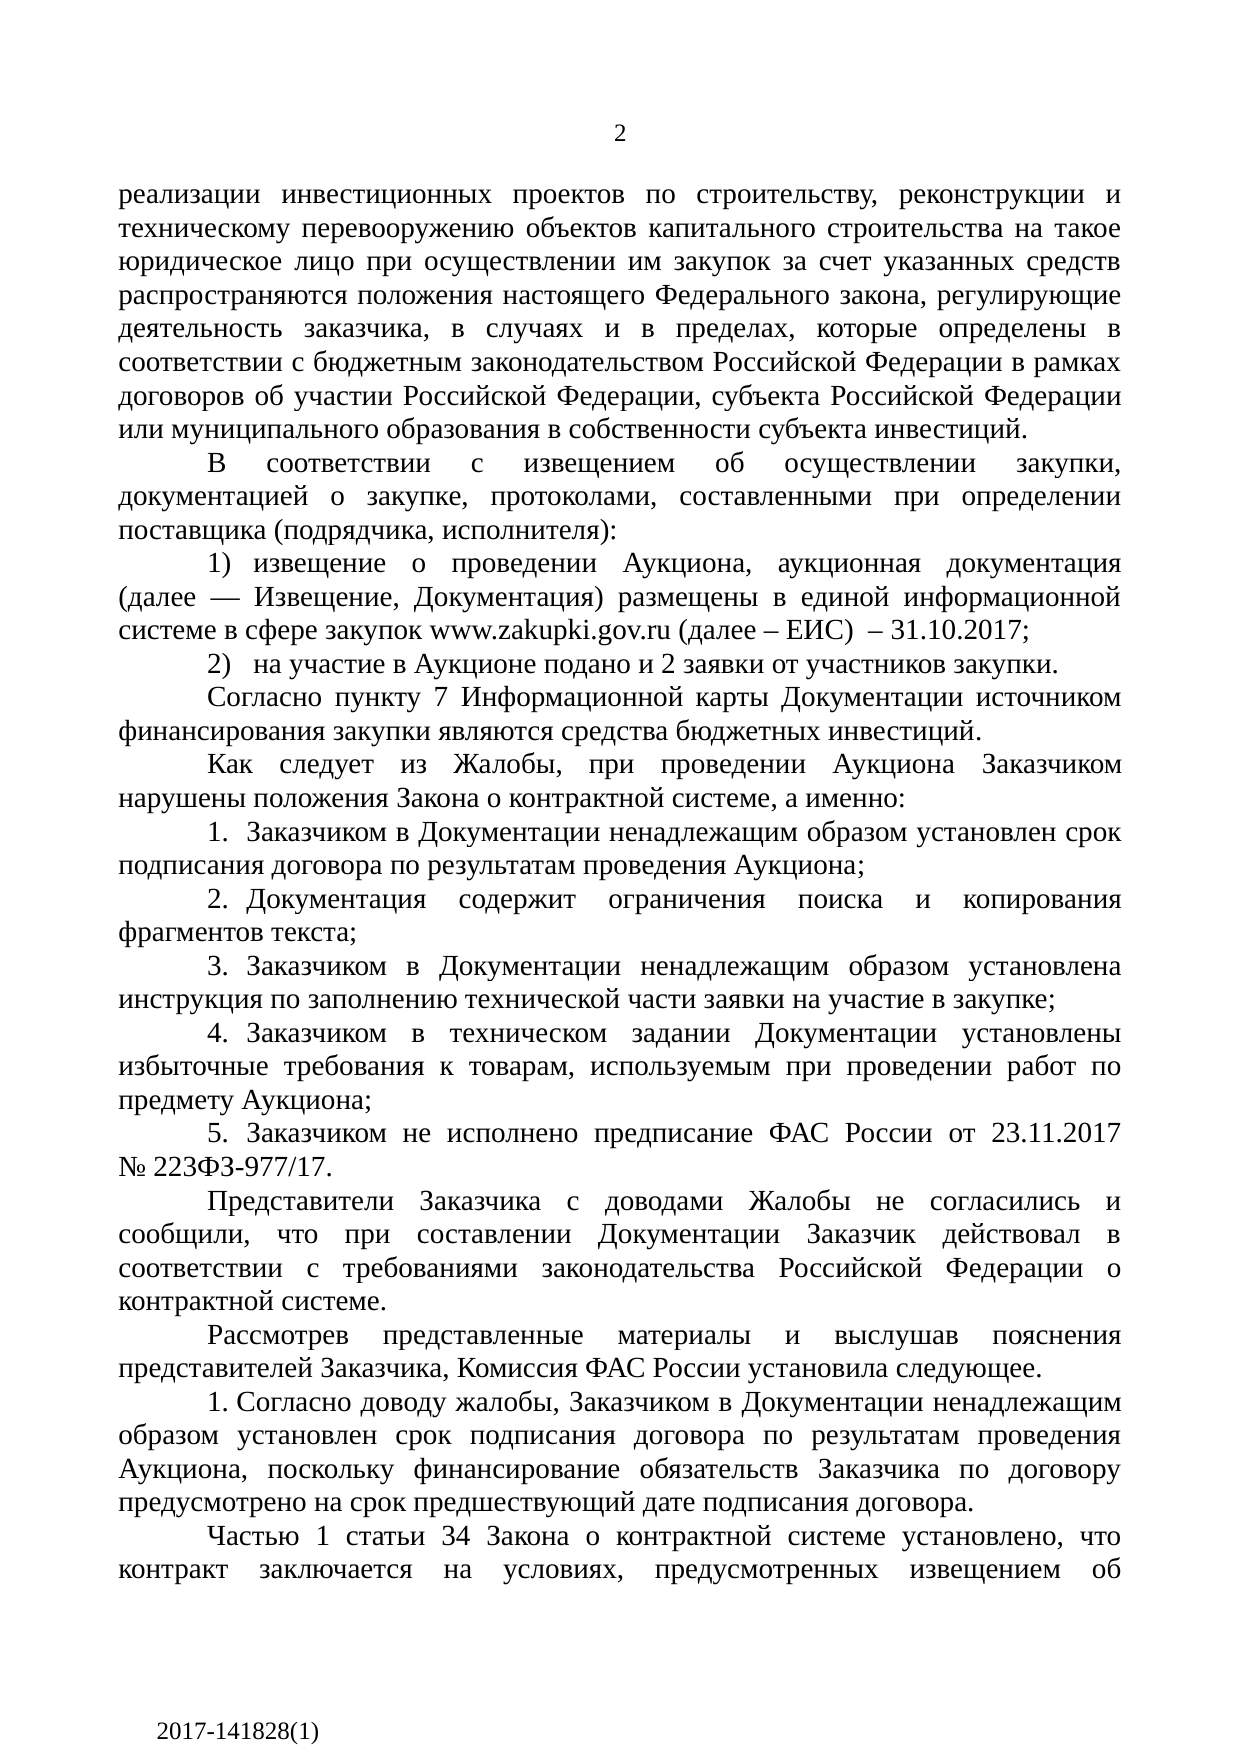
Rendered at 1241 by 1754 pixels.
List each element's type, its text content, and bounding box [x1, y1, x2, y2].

text Частью 1 статьи 34 Закона о контрактной системе установлено, что контракт заключается на условиях, предусмотренных извещением об [118, 1518, 1122, 1585]
list Заказчиком в техническом задании Документации установлены избыточные требования к товарам, используемым при проведении работ по предмету Аукциона; [118, 1015, 1122, 1116]
text Представители Заказчика с доводами Жалобы не согласились и сообщили, что при составлении Документации Заказчик действовал в соответствии с требованиями законодательства Российской Федерации о контрактной системе. [118, 1183, 1122, 1317]
text Согласно пункту 7 Информационной карты Документации источником финансирования закупки являются средства бюджетных инвестиций. [118, 679, 1122, 747]
list Документация содержит ограничения поиска и копирования фрагментов текста; [118, 881, 1122, 948]
list Заказчиком в Документации ненадлежащим образом установлена инструкция по заполнению технической части заявки на участие в закупке; [118, 948, 1122, 1015]
text Рассмотрев представленные материалы и выслушав пояснения представителей Заказчика, Комиссия ФАС России установила следующее. [118, 1317, 1122, 1384]
text Как следует из Жалобы, при проведении Аукциона Заказчиком нарушены положения Закона о контрактной системе, а именно: [118, 747, 1122, 814]
list Заказчиком не исполнено предписание ФАС России от 23.11.2017 № 223ФЗ-977/17. [118, 1116, 1122, 1183]
text реализации инвестиционных проектов по строительству, реконструкции и техническому перевооружению объектов капитального строительства на такое юридическое лицо при осуществлении им закупок за счет указанных средств распространяются положения настоящего Федерального закона, регулирующие деятельность заказчика, в случаях и в пределах, которые определены в соответствии с бюджетным законодательством Российской Федерации в рамках договоров об участии Российской Федерации, субъекта Российской Федерации или муниципального образования в собственности субъекта инвестиций. [118, 176, 1122, 445]
text 1) извещение о проведении Аукциона, аукционная документация (далее — Извещение, Документация) размещены в единой информационной системе в сфере закупок www.zakupki.gov.ru (далее – ЕИС) – 31.10.2017; [118, 545, 1122, 646]
list Заказчиком в Документации ненадлежащим образом установлен срок подписания договора по результатам проведения Аукциона; [118, 814, 1122, 881]
list Согласно доводу жалобы, Заказчиком в Документации ненадлежащим образом установлен срок подписания договора по результатам проведения Аукциона, поскольку финансирование обязательств Заказчика по договору предусмотрено на срок предшествующий дате подписания договора. [118, 1384, 1122, 1518]
text 2) на участие в Аукционе подано и 2 заявки от участников закупки. [118, 646, 1122, 679]
text В соответствии с извещением об осуществлении закупки, документацией о закупке, протоколами, составленными при определении поставщика (подрядчика, исполнителя): [118, 445, 1122, 545]
